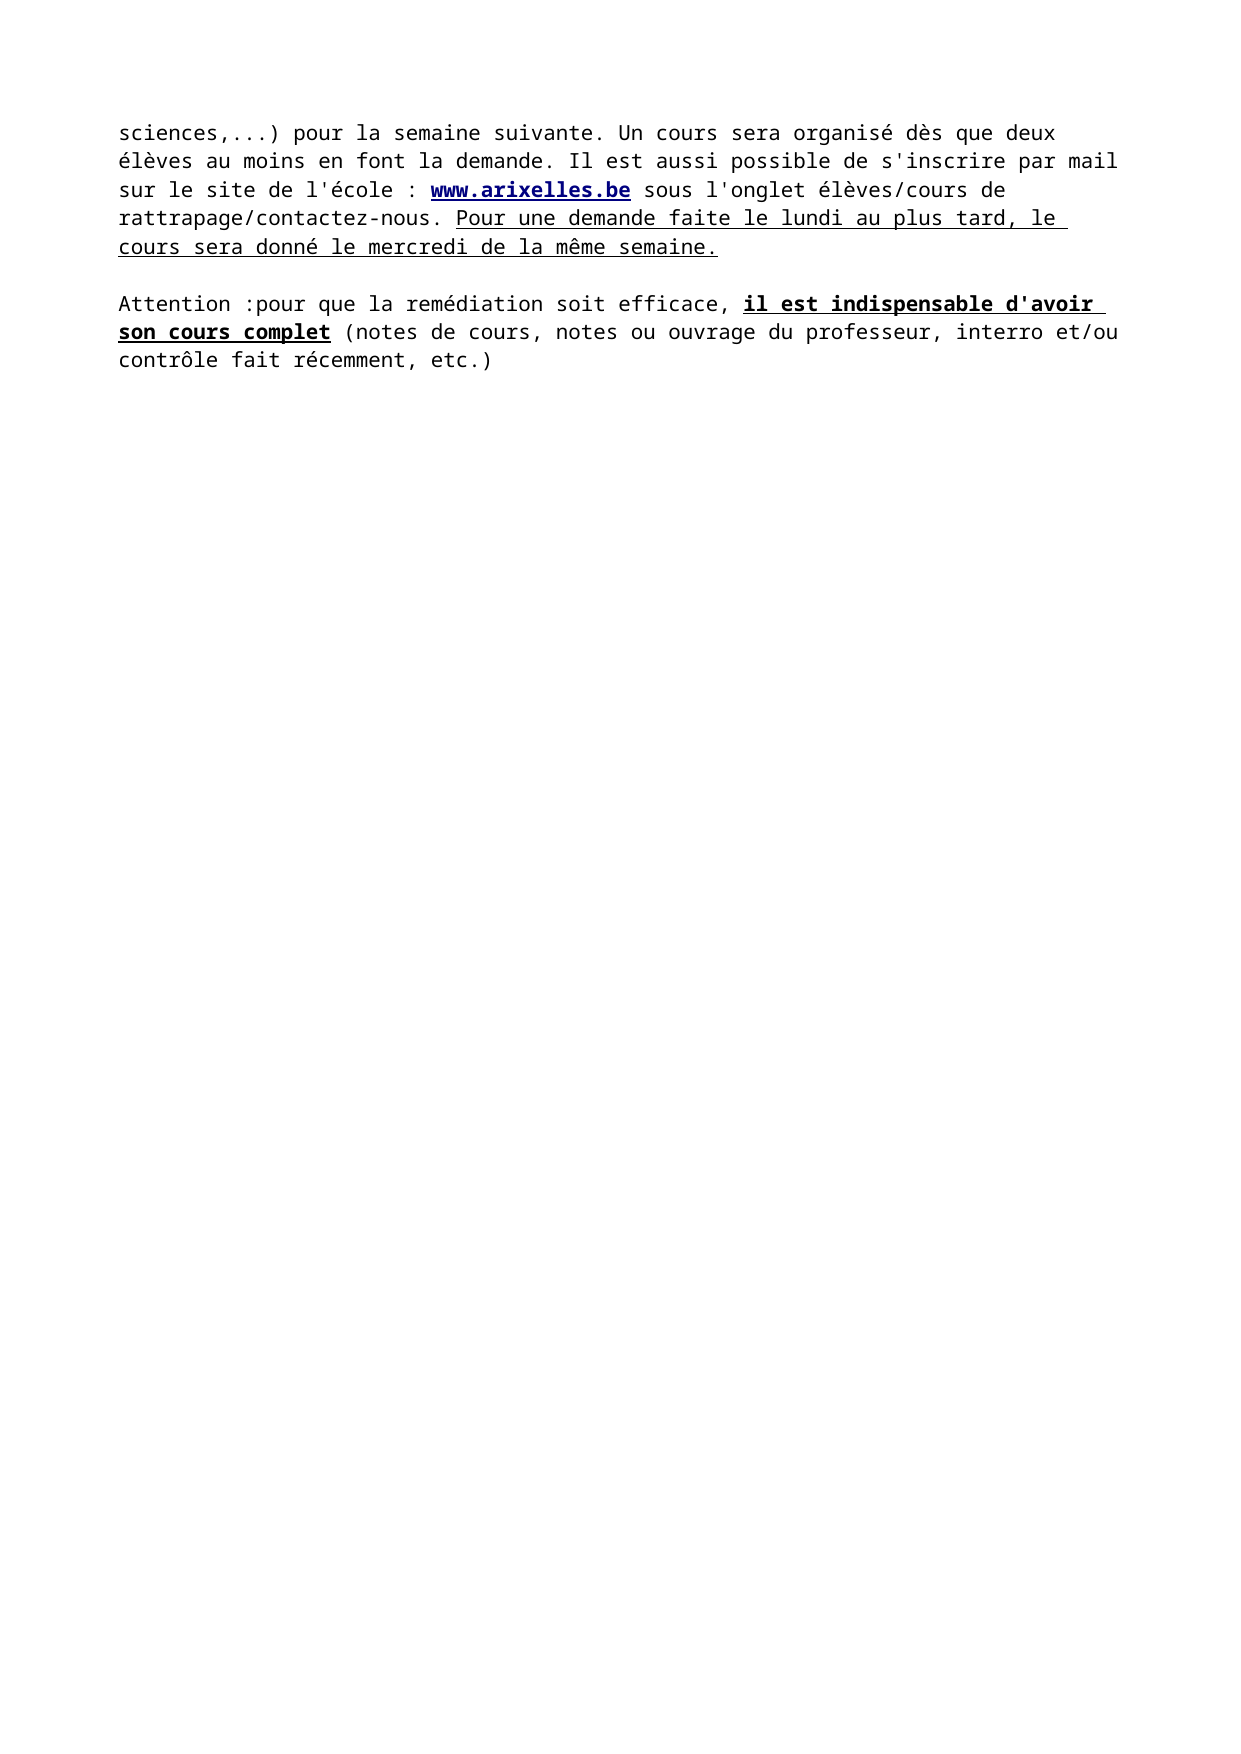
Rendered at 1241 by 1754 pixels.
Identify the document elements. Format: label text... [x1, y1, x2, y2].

text sciences,...) pour la semaine suivante. Un cours sera organisé dès que deux élèves au moins en font la demande. Il est aussi possible de s'inscrire par mail sur le site de l'école : www.arixelles.be sous l'onglet élèves/cours de rattrapage/contactez-nous. Pour une demande faite le lundi au plus tard, le cours sera donné le mercredi de la même semaine. [118, 118, 1122, 260]
text Attention :pour que la remédiation soit efficace, il est indispensable d'avoir son cours complet (notes de cours, notes ou ouvrage du professeur, interro et/ou contrôle fait récemment, etc.) [118, 289, 1122, 374]
